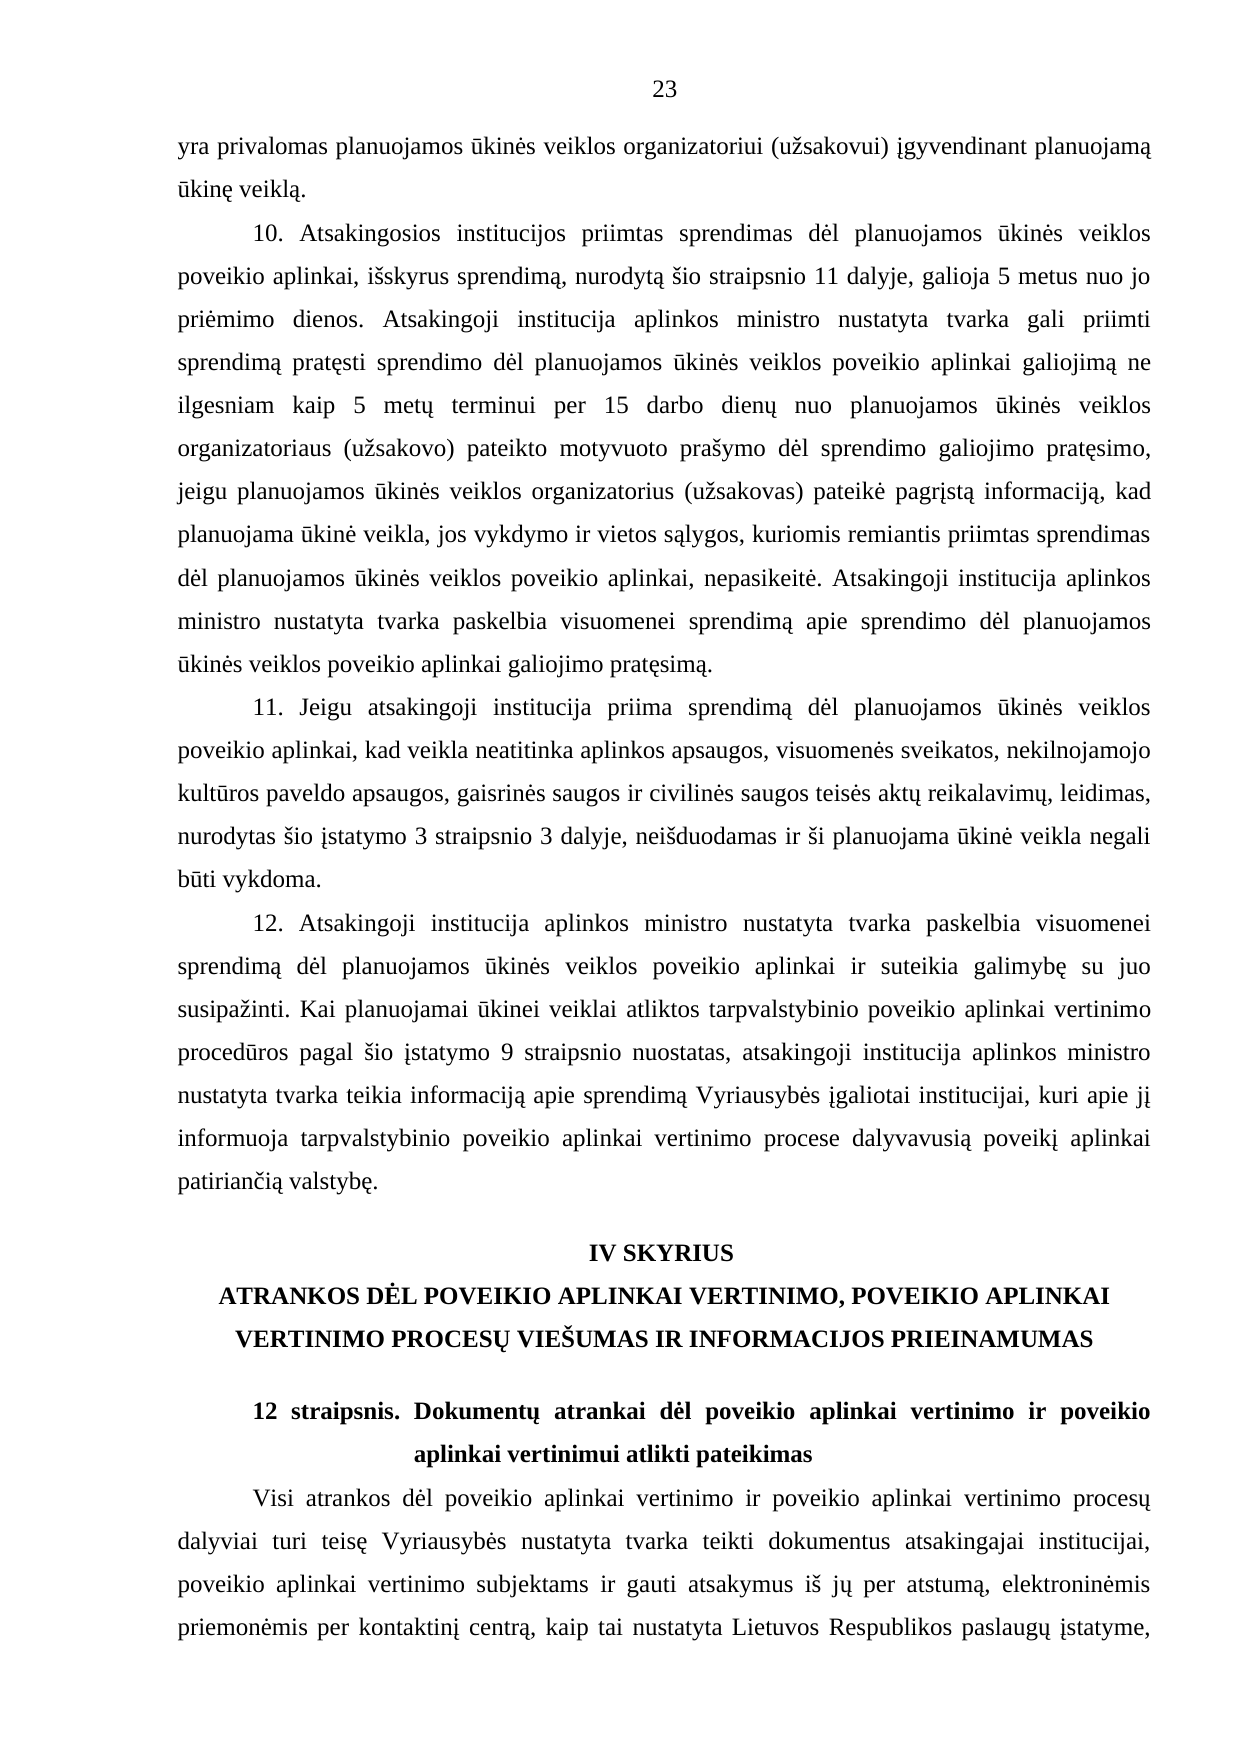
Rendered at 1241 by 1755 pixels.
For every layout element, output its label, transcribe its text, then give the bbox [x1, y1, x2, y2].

text Visi atrankos dėl poveikio aplinkai vertinimo ir poveikio aplinkai vertinimo procesų dalyviai turi teisę Vyriausybės nustatyta tvarka teikti dokumentus atsakingajai institucijai, poveikio aplinkai vertinimo subjektams ir gauti atsakymus iš jų per atstumą, elektroninėmis priemonėmis per kontaktinį centrą, kaip tai nustatyta Lietuvos Respublikos paslaugų įstatyme, [177, 1483, 1152, 1641]
text 12 straipsnis. Dokumentų atrankai dėl poveikio aplinkai vertinimo ir poveikio aplinkai vertinimui atlikti pateikimas [252, 1396, 1152, 1468]
text 11. Jeigu atsakingoji institucija priima sprendimą dėl planuojamos ūkinės veiklos poveikio aplinkai, kad veikla neatitinka aplinkos apsaugos, visuomenės sveikatos, nekilnojamojo kultūros paveldo apsaugos, gaisrinės saugos ir civilinės saugos teisės aktų reikalavimų, leidimas, nurodytas šio įstatymo 3 straipsnio 3 dalyje, neišduodamas ir ši planuojama ūkinė veikla negali būti vykdoma. [177, 692, 1152, 893]
text 12. Atsakingoji institucija aplinkos ministro nustatyta tvarka paskelbia visuomenei sprendimą dėl planuojamos ūkinės veiklos poveikio aplinkai ir suteikia galimybę su juo susipažinti. Kai planuojamai ūkinei veiklai atliktos tarpvalstybinio poveikio aplinkai vertinimo procedūros pagal šio įstatymo 9 straipsnio nuostatas, atsakingoji institucija aplinkos ministro nustatyta tvarka teikia informaciją apie sprendimą Vyriausybės įgaliotai institucijai, kuri apie jį informuoja tarpvalstybinio poveikio aplinkai vertinimo procese dalyvavusią poveikį aplinkai patiriančią valstybę. [177, 908, 1152, 1195]
text ATRANKOS DĖL POVEIKIO APLINKAI VERTINIMO, POVEIKIO APLINKAI VERTINIMO PROCESŲ VIEŠUMAS IR INFORMACIJOS PRIEINAMUMAS [177, 1281, 1152, 1353]
text IV SKYRIUS [177, 1238, 1152, 1267]
text 10. Atsakingosios institucijos priimtas sprendimas dėl planuojamos ūkinės veiklos poveikio aplinkai, išskyrus sprendimą, nurodytą šio straipsnio 11 dalyje, galioja 5 metus nuo jo priėmimo dienos. Atsakingoji institucija aplinkos ministro nustatyta tvarka gali priimti sprendimą pratęsti sprendimo dėl planuojamos ūkinės veiklos poveikio aplinkai galiojimą ne ilgesniam kaip 5 metų terminui per 15 darbo dienų nuo planuojamos ūkinės veiklos organizatoriaus (užsakovo) pateikto motyvuoto prašymo dėl sprendimo galiojimo pratęsimo, jeigu planuojamos ūkinės veiklos organizatorius (užsakovas) pateikė pagrįstą informaciją, kad planuojama ūkinė veikla, jos vykdymo ir vietos sąlygos, kuriomis remiantis priimtas sprendimas dėl planuojamos ūkinės veiklos poveikio aplinkai, nepasikeitė. Atsakingoji institucija aplinkos ministro nustatyta tvarka paskelbia visuomenei sprendimą apie sprendimo dėl planuojamos ūkinės veiklos poveikio aplinkai galiojimo pratęsimą. [177, 218, 1152, 678]
text yra privalomas planuojamos ūkinės veiklos organizatoriui (užsakovui) įgyvendinant planuojamą ūkinę veiklą. [177, 131, 1152, 203]
